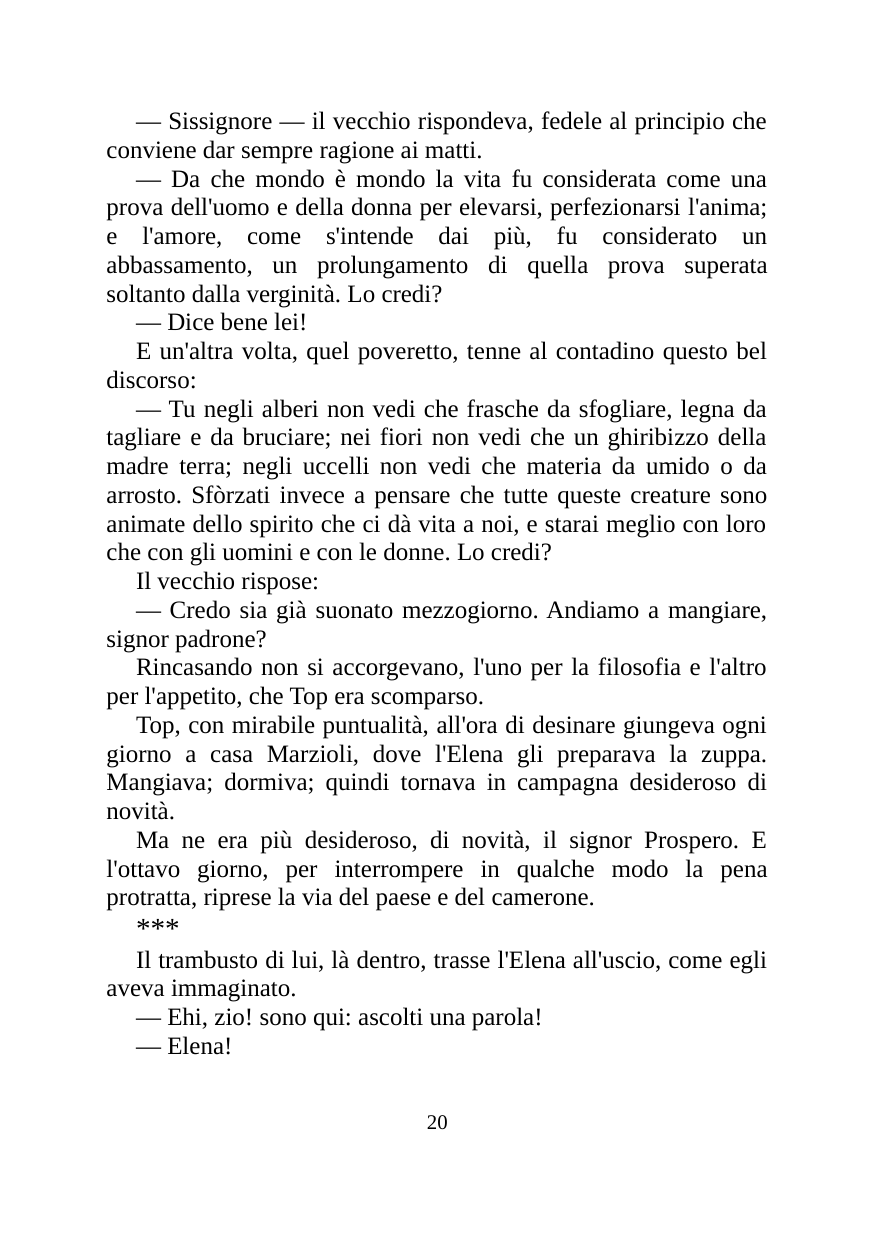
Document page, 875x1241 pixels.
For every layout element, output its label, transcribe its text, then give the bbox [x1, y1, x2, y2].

text — Elena! [106, 1031, 768, 1060]
text Il trambusto di lui, là dentro, trasse l'Elena all'uscio, come egli aveva immaginato. [106, 945, 768, 1002]
text E un'altra volta, quel poveretto, tenne al contadino questo bel discorso: [106, 336, 768, 394]
text Top, con mirabile puntualità, all'ora di desinare giungeva ogni giorno a casa Marzioli, dove l'Elena gli preparava la zuppa. Mangiava; dormiva; quindi tornava in campagna desideroso di novità. [106, 710, 768, 825]
text — Da che mondo è mondo la vita fu considerata come una prova dell'uomo e della donna per elevarsi, perfezionarsi l'anima; e l'amore, come s'intende dai più, fu considerato un abbassamento, un prolungamento di quella prova superata soltanto dalla verginità. Lo credi? [106, 164, 768, 307]
text — Tu negli alberi non vedi che frasche da sfogliare, legna da tagliare e da bruciare; nei fiori non vedi che un ghiribizzo della madre terra; negli uccelli non vedi che materia da umido o da arrosto. Sfòrzati invece a pensare che tutte queste creature sono animate dello spirito che ci dà vita a noi, e starai meglio con loro che con gli uomini e con le donne. Lo credi? [106, 394, 768, 566]
text *** [106, 911, 768, 945]
text — Ehi, zio! sono qui: ascolti una parola! [106, 1002, 768, 1031]
text Ma ne era più desideroso, di novità, il signor Prospero. E l'ottavo giorno, per interrompere in qualche modo la pena protratta, riprese la via del paese e del camerone. [106, 825, 768, 911]
text Rincasando non si accorgevano, l'uno per la filosofia e l'altro per l'appetito, che Top era scomparso. [106, 652, 768, 710]
text — Dice bene lei! [106, 307, 768, 336]
text — Sissignore — il vecchio rispondeva, fedele al principio che conviene dar sempre ragione ai matti. [106, 106, 768, 164]
text — Credo sia già suonato mezzogiorno. Andiamo a mangiare, signor padrone? [106, 595, 768, 652]
text Il vecchio rispose: [106, 566, 768, 595]
